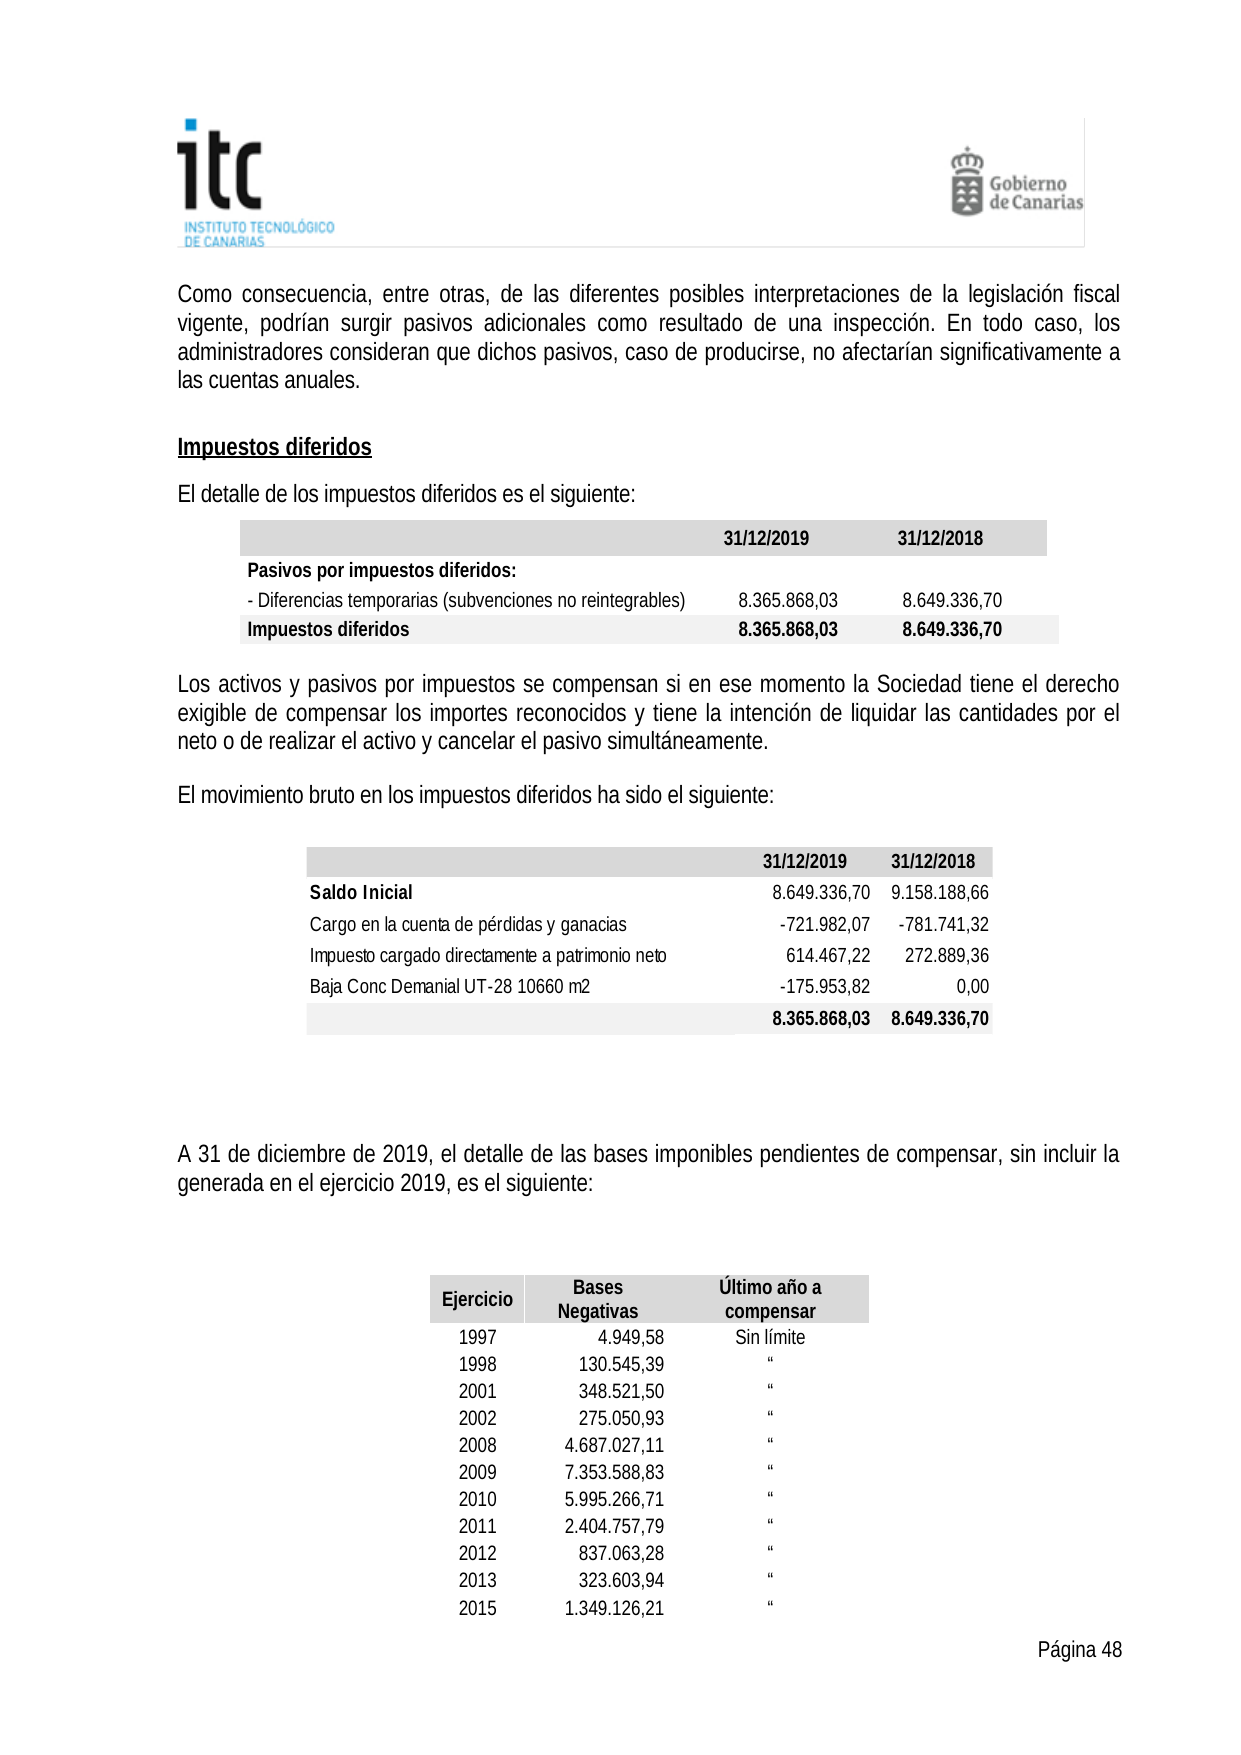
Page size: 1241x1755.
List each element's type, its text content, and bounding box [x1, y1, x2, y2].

table_cell 2012 [430, 1540, 524, 1567]
table_cell 2009 [430, 1459, 524, 1486]
table_header 31/12/2018 [833, 520, 1047, 556]
table_cell 4.949,58 [525, 1323, 671, 1350]
table_cell 2013 [430, 1567, 524, 1594]
table_cell “ [671, 1431, 869, 1458]
table_cell “ [671, 1567, 869, 1594]
table_cell 837.063,28 [525, 1540, 671, 1567]
table_cell 2001 [430, 1377, 524, 1404]
table_cell 323.603,94 [525, 1567, 671, 1594]
table_cell 1997 [430, 1323, 524, 1350]
text Los activos y pasivos por impuestos se compensan si en ese momento la Sociedad tiene el derecho exigible de compensar los importes reconocidos y tiene la intención de liquidar las cantidades por el neto o de realizar el activo y cancelar el pasivo simultáneamente. [177, 669, 1122, 755]
table_cell “ [671, 1540, 869, 1567]
table_cell Sin límite [671, 1323, 869, 1350]
table_cell 8.365.868,03 [700, 585, 845, 614]
table_cell 2.404.757,79 [525, 1513, 671, 1540]
table_cell 130.545,39 [525, 1350, 671, 1377]
table_cell 8.365.868,03 [700, 615, 845, 644]
table_cell 2011 [430, 1513, 524, 1540]
table_cell 5.995.266,71 [525, 1486, 671, 1513]
table_cell 1998 [430, 1350, 524, 1377]
table_header [240, 520, 700, 556]
table_cell 2002 [430, 1404, 524, 1431]
table_cell “ [671, 1377, 869, 1404]
table_cell “ [671, 1404, 869, 1431]
table_cell 4.687.027,11 [525, 1431, 671, 1458]
table_header Bases Negativas [525, 1275, 671, 1323]
table_cell 7.353.588,83 [525, 1459, 671, 1486]
table_cell 1.349.126,21 [525, 1594, 671, 1621]
table_cell - Diferencias temporarias (subvenciones no reintegrables) [240, 585, 700, 614]
table_cell [700, 556, 833, 585]
table_cell [833, 556, 1047, 585]
table_cell “ [671, 1459, 869, 1486]
table_header 31/12/2019 [700, 520, 833, 556]
table_cell 2010 [430, 1486, 524, 1513]
table_cell 2008 [430, 1431, 524, 1458]
table_cell 8.649.336,70 [845, 585, 1059, 614]
table_cell “ [671, 1513, 869, 1540]
table_header [1048, 520, 1059, 556]
text El detalle de los impuestos diferidos es el siguiente: [177, 479, 1122, 508]
table_cell 275.050,93 [525, 1404, 671, 1431]
text Impuestos diferidos [177, 432, 1122, 460]
table_cell 8.649.336,70 [845, 615, 1059, 644]
table_header Ejercicio [430, 1275, 524, 1323]
text Como consecuencia, entre otras, de las diferentes posibles interpretaciones de la legislación fiscal vigente, podrían surgir pasivos adicionales como resultado de una inspección. En todo caso, los administradores consideran que dichos pasivos, caso de producirse, no afectarían significativamente a las cuentas anuales. [177, 279, 1122, 394]
text A 31 de diciembre de 2019, el detalle de las bases imponibles pendientes de compensar, sin incluir la generada en el ejercicio 2019, es el siguiente: [177, 1139, 1122, 1197]
table_cell “ [671, 1350, 869, 1377]
table_cell “ [671, 1594, 869, 1621]
table_header Último año a compensar [671, 1275, 869, 1323]
table_cell “ [671, 1486, 869, 1513]
table_cell 2015 [430, 1594, 524, 1621]
table_cell 348.521,50 [525, 1377, 671, 1404]
table_cell Impuestos diferidos [240, 615, 700, 644]
table_cell [1048, 556, 1059, 585]
text El movimiento bruto en los impuestos diferidos ha sido el siguiente: [177, 780, 1122, 808]
table_cell Pasivos por impuestos diferidos: [240, 556, 700, 585]
